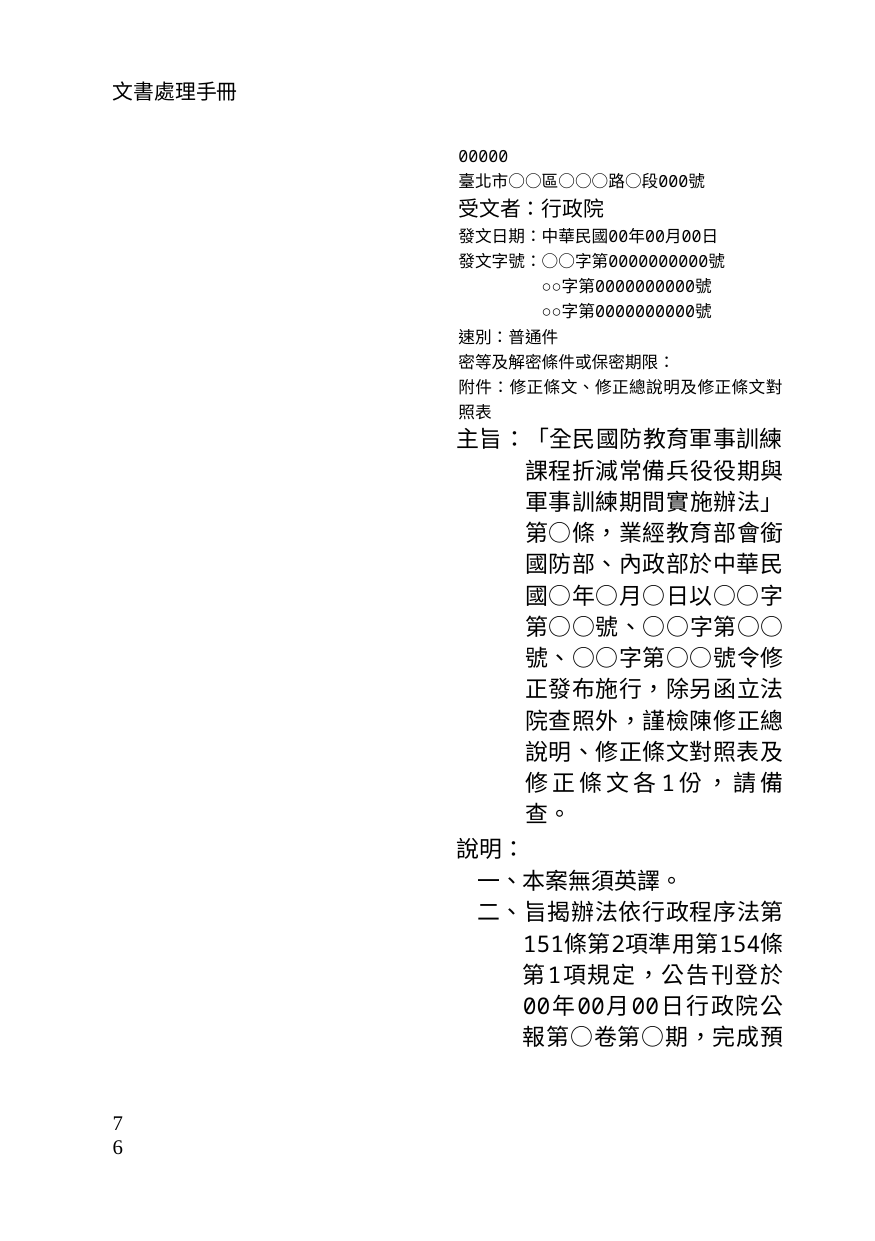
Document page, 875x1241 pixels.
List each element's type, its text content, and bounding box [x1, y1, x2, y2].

table_header [92, 143, 396, 1052]
table_cell [787, 143, 809, 1052]
table_cell 00000 臺北市○○區○○○路○段000號 受文者：行政院 發文日期：中華民國00年00月00日 發文字號：○○字第0000000000號 ○○字第0000000000號 ○○字第0000000000號 速別：普通件 密等及解密條件或保密期限： 附件：修正條文、修正總說明及修正條文對照表 主旨：「全民國防教育軍事訓練課程折減常備兵役役期與軍事訓練期間實施辦法」第○條，業經教育部會銜國防部、內政部於中華民國○年○月○日以○○字第○○號、○○字第○○號、○○字第○○號令修正發布施行，除另函立法院查照外，謹檢陳修正總說明、修正條文對照表及修正條文各1份，請備查。 說明： 一、本案無須英譯。 二、旨揭辦法依行政程序法第151條第2項準用第154條第1項規定，公告刊登於00年00月00日行政院公報第○卷第○期，完成預 [396, 143, 787, 1052]
